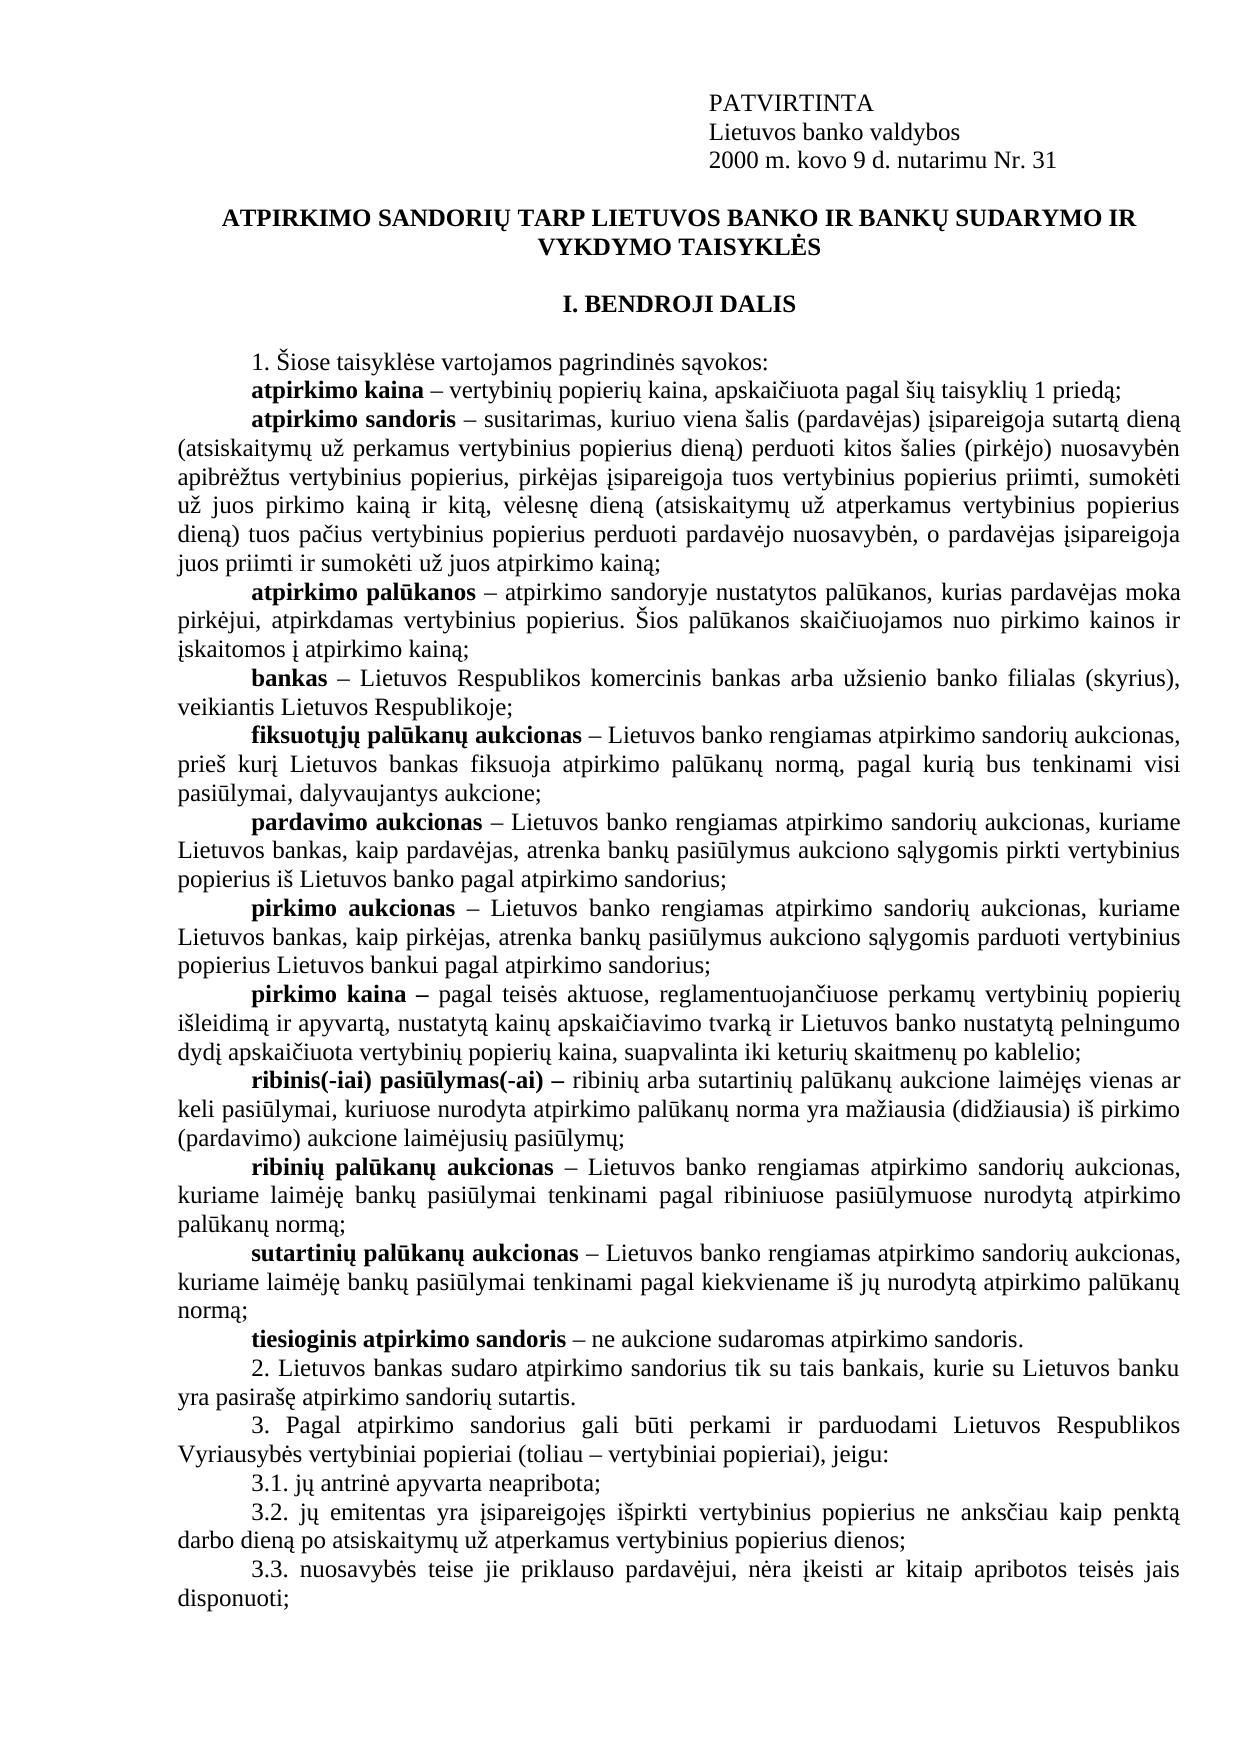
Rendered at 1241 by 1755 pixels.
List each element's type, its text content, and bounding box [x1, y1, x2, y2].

text 3.2. jų emitentas yra įsipareigojęs išpirkti vertybinius popierius ne anksčiau kaip penktą darbo dieną po atsiskaitymų už atperkamus vertybinius popierius dienos; [177, 1497, 1181, 1554]
text bankas – Lietuvos Respublikos komercinis bankas arba užsienio banko filialas (skyrius), veikiantis Lietuvos Respublikoje; [177, 663, 1181, 720]
text 2. Lietuvos bankas sudaro atpirkimo sandorius tik su tais bankais, kurie su Lietuvos banku yra pasirašę atpirkimo sandorių sutartis. [177, 1353, 1181, 1410]
text 3.1. jų antrinė apyvarta neapribota; [177, 1468, 1181, 1497]
text I. BENDROJI DALIS [177, 289, 1181, 318]
text fiksuotųjų palūkanų aukcionas – Lietuvos banko rengiamas atpirkimo sandorių aukcionas, prieš kurį Lietuvos bankas fiksuoja atpirkimo palūkanų normą, pagal kurią bus tenkinami visi pasiūlymai, dalyvaujantys aukcione; [177, 720, 1181, 807]
text ribinis(-iai) pasiūlymas(-ai) – ribinių arba sutartinių palūkanų aukcione laimėjęs vienas ar keli pasiūlymai, kuriuose nurodyta atpirkimo palūkanų norma yra mažiausia (didžiausia) iš pirkimo (pardavimo) aukcione laimėjusių pasiūlymų; [177, 1065, 1181, 1152]
text atpirkimo sandoris – susitarimas, kuriuo viena šalis (pardavėjas) įsipareigoja sutartą dieną (atsiskaitymų už perkamus vertybinius popierius dieną) perduoti kitos šalies (pirkėjo) nuosavybėn apibrėžtus vertybinius popierius, pirkėjas įsipareigoja tuos vertybinius popierius priimti, sumokėti už juos pirkimo kainą ir kitą, vėlesnę dieną (atsiskaitymų už atperkamus vertybinius popierius dieną) tuos pačius vertybinius popierius perduoti pardavėjo nuosavybėn, o pardavėjas įsipareigoja juos priimti ir sumokėti už juos atpirkimo kainą; [177, 404, 1181, 577]
text pirkimo kaina – pagal teisės aktuose, reglamentuojančiuose perkamų vertybinių popierių išleidimą ir apyvartą, nustatytą kainų apskaičiavimo tvarką ir Lietuvos banko nustatytą pelningumo dydį apskaičiuota vertybinių popierių kaina, suapvalinta iki keturių skaitmenų po kablelio; [177, 979, 1181, 1065]
text pirkimo aukcionas – Lietuvos banko rengiamas atpirkimo sandorių aukcionas, kuriame Lietuvos bankas, kaip pirkėjas, atrenka bankų pasiūlymus aukciono sąlygomis parduoti vertybinius popierius Lietuvos bankui pagal atpirkimo sandorius; [177, 893, 1181, 979]
text pardavimo aukcionas – Lietuvos banko rengiamas atpirkimo sandorių aukcionas, kuriame Lietuvos bankas, kaip pardavėjas, atrenka bankų pasiūlymus aukciono sąlygomis pirkti vertybinius popierius iš Lietuvos banko pagal atpirkimo sandorius; [177, 807, 1181, 893]
text 1. Šiose taisyklėse vartojamos pagrindinės sąvokos: [177, 347, 1181, 375]
text tiesioginis atpirkimo sandoris – ne aukcione sudaromas atpirkimo sandoris. [177, 1324, 1181, 1353]
text sutartinių palūkanų aukcionas – Lietuvos banko rengiamas atpirkimo sandorių aukcionas, kuriame laimėję bankų pasiūlymai tenkinami pagal kiekviename iš jų nurodytą atpirkimo palūkanų normą; [177, 1238, 1181, 1324]
text 3.3. nuosavybės teise jie priklauso pardavėjui, nėra įkeisti ar kitaip apribotos teisės jais disponuoti; [177, 1554, 1181, 1612]
text atpirkimo palūkanos – atpirkimo sandoryje nustatytos palūkanos, kurias pardavėjas moka pirkėjui, atpirkdamas vertybinius popierius. Šios palūkanos skaičiuojamos nuo pirkimo kainos ir įskaitomos į atpirkimo kainą; [177, 577, 1181, 663]
text 2000 m. kovo 9 d. nutarimu Nr. 31 [177, 145, 1181, 174]
text 3. Pagal atpirkimo sandorius gali būti perkami ir parduodami Lietuvos Respublikos Vyriausybės vertybiniai popieriai (toliau – vertybiniai popieriai), jeigu: [177, 1410, 1181, 1468]
text atpirkimo kaina – vertybinių popierių kaina, apskaičiuota pagal šių taisyklių 1 priedą; [177, 375, 1181, 404]
text ribinių palūkanų aukcionas – Lietuvos banko rengiamas atpirkimo sandorių aukcionas, kuriame laimėję bankų pasiūlymai tenkinami pagal ribiniuose pasiūlymuose nurodytą atpirkimo palūkanų normą; [177, 1152, 1181, 1238]
text Lietuvos banko valdybos [177, 117, 1181, 145]
text ATPIRKIMO SANDORIŲ TARP LIETUVOS BANKO IR BANKŲ SUDARYMO IR VYKDYMO TAISYKLĖS [177, 203, 1181, 260]
text PATVIRTINTA [177, 88, 1181, 117]
